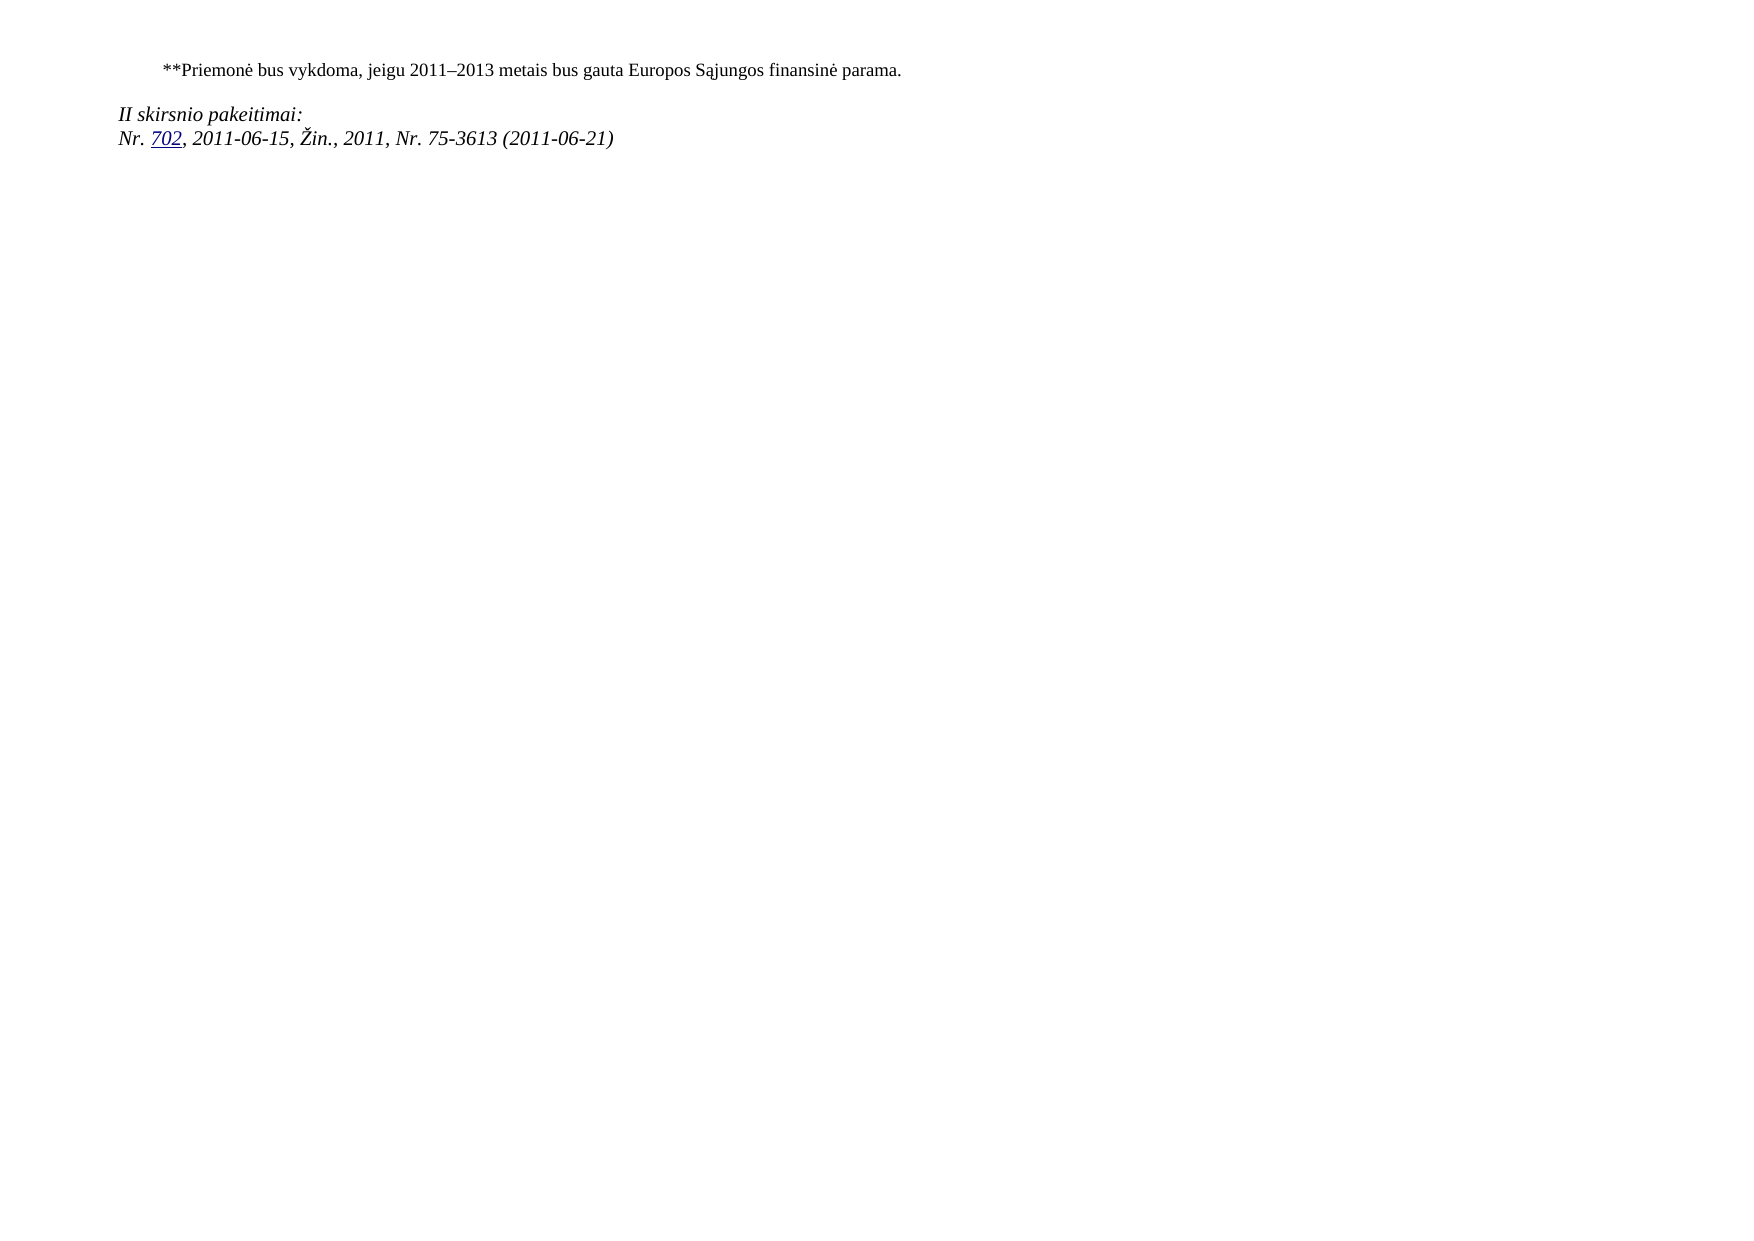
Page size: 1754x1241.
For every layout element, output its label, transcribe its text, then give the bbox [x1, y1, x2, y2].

text **Priemonė bus vykdoma, jeigu 2011–2013 metais bus gauta Europos Sąjungos finansinė parama. [118, 59, 1636, 81]
text Nr. 702, 2011-06-15, Žin., 2011, Nr. 75-3613 (2011-06-21) [118, 126, 1636, 150]
text II skirsnio pakeitimai: [118, 102, 1636, 126]
